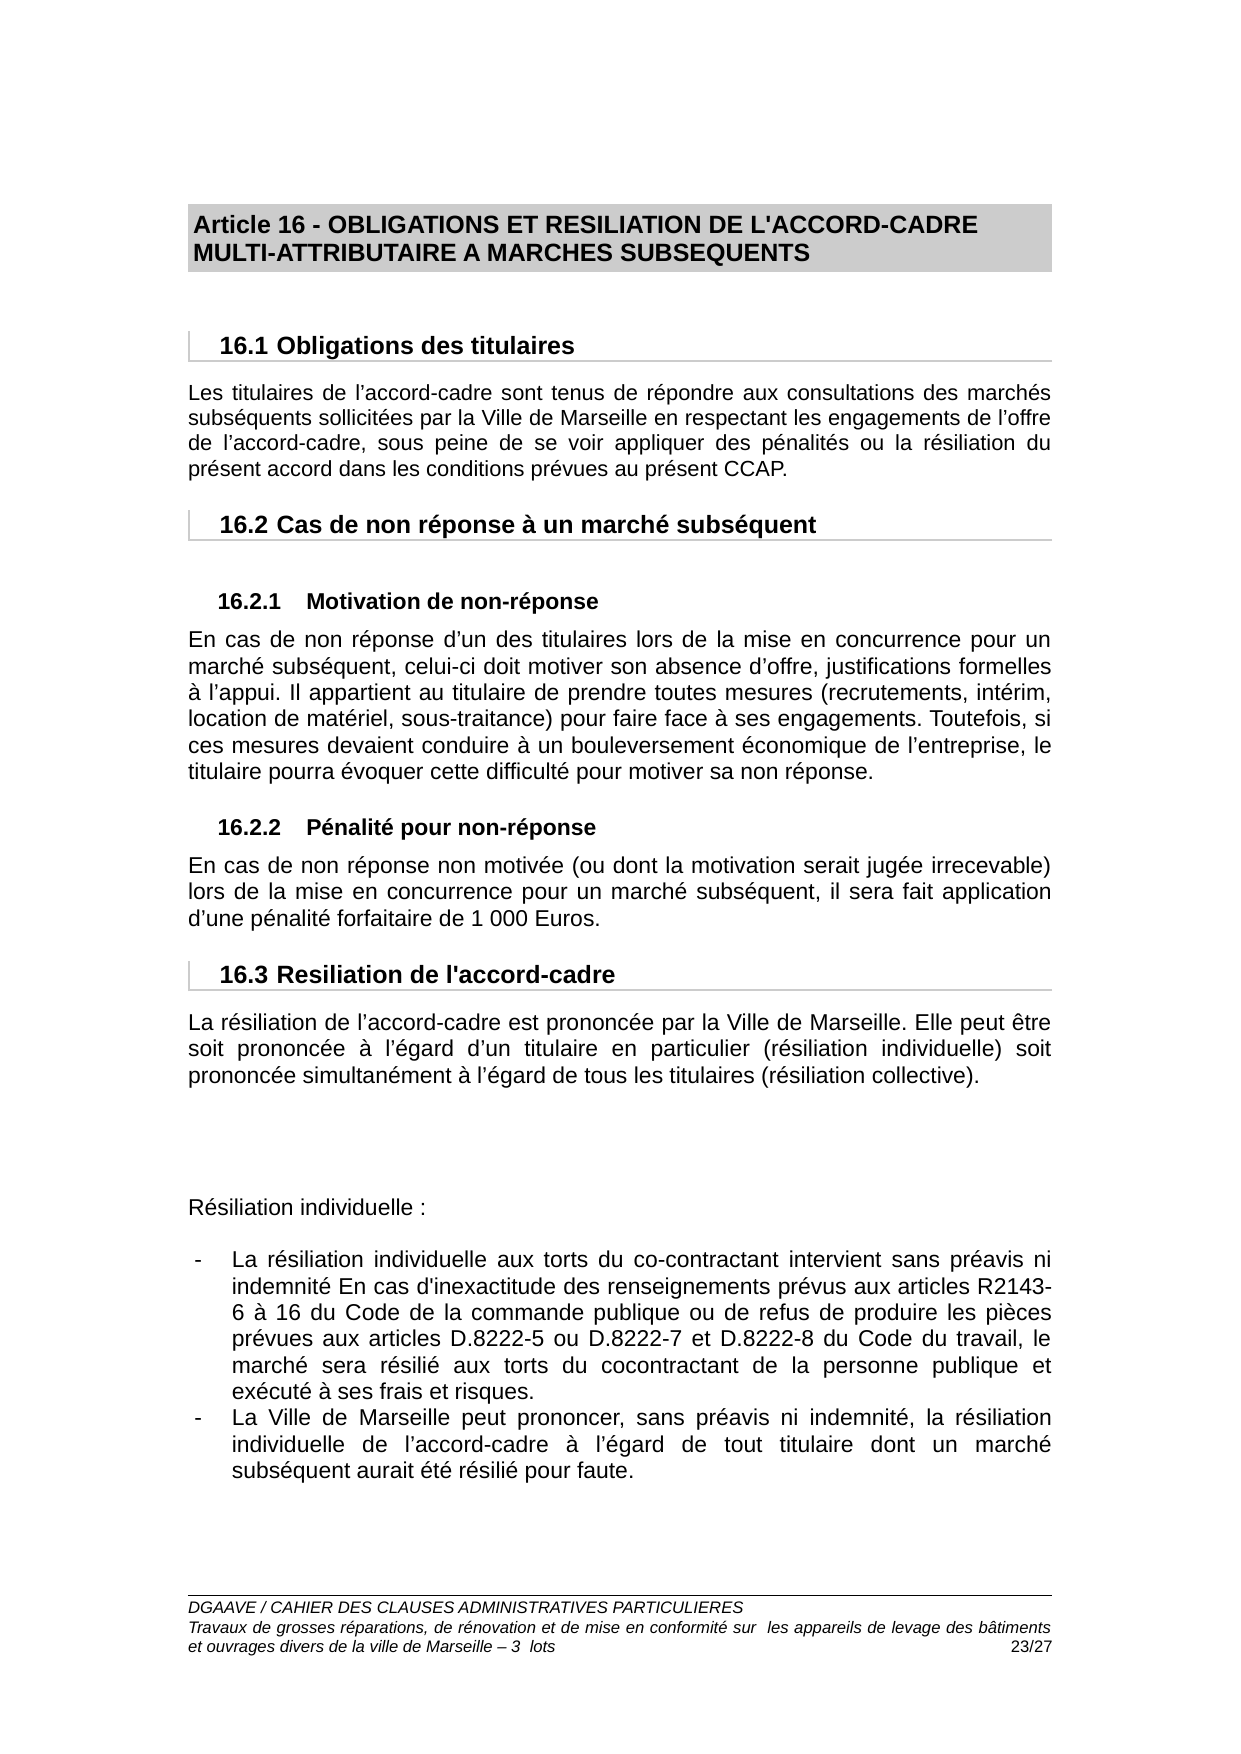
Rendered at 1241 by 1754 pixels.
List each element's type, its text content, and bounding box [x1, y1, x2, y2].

subtitle Obligations des titulaires [190, 331, 1052, 360]
text Résiliation individuelle : [188, 1193, 1052, 1220]
text La résiliation de l’accord-cadre est prononcée par la Ville de Marseille. Elle peut être soit prononcée à l’égard d’un titulaire en particulier (résiliation individuelle) soit prononcée simultanément à l’égard de tous les titulaires (résiliation collective). [188, 1009, 1052, 1088]
subtitle Pénalité pour non-réponse [188, 814, 1052, 840]
list La résiliation individuelle aux torts du co-contractant intervient sans préavis ni indemnité En cas d'inexactitude des renseignements prévus aux articles R2143-6 à 16 du Code de la commande publique ou de refus de produire les pièces prévues aux articles D.8222-5 ou D.8222-7 et D.8222-8 du Code du travail, le marché sera résilié aux torts du cocontractant de la personne publique et exécuté à ses frais et risques. [194, 1246, 1052, 1404]
text En cas de non réponse d’un des titulaires lors de la mise en concurrence pour un marché subséquent, celui-ci doit motiver son absence d’offre, justifications formelles à l’appui. Il appartient au titulaire de prendre toutes mesures (recrutements, intérim, location de matériel, sous-traitance) pour faire face à ses engagements. Toutefois, si ces mesures devaient conduire à un bouleversement économique de l’entreprise, le titulaire pourra évoquer cette difficulté pour motiver sa non réponse. [188, 626, 1052, 784]
text En cas de non réponse non motivée (ou dont la motivation serait jugée irrecevable) lors de la mise en concurrence pour un marché subséquent, il sera fait application d’une pénalité forfaitaire de 1 000 Euros. [188, 852, 1052, 931]
subtitle Cas de non réponse à un marché subséquent [190, 510, 1052, 539]
subtitle Motivation de non-réponse [188, 588, 1052, 614]
subtitle Resiliation de l'accord-cadre [190, 961, 1052, 989]
list La Ville de Marseille peut prononcer, sans préavis ni indemnité, la résiliation individuelle de l’accord-cadre à l’égard de tout titulaire dont un marché subséquent aurait été résilié pour faute. [194, 1404, 1052, 1483]
subtitle OBLIGATIONS ET RESILIATION DE L'ACCORD-CADRE MULTI-ATTRIBUTAIRE A MARCHES SUBSEQUENTS [190, 207, 1050, 270]
text Les titulaires de l’accord-cadre sont tenus de répondre aux consultations des marchés subséquents sollicitées par la Ville de Marseille en respectant les engagements de l’offre de l’accord-cadre, sous peine de se voir appliquer des pénalités ou la résiliation du présent accord dans les conditions prévues au présent CCAP. [188, 380, 1052, 481]
